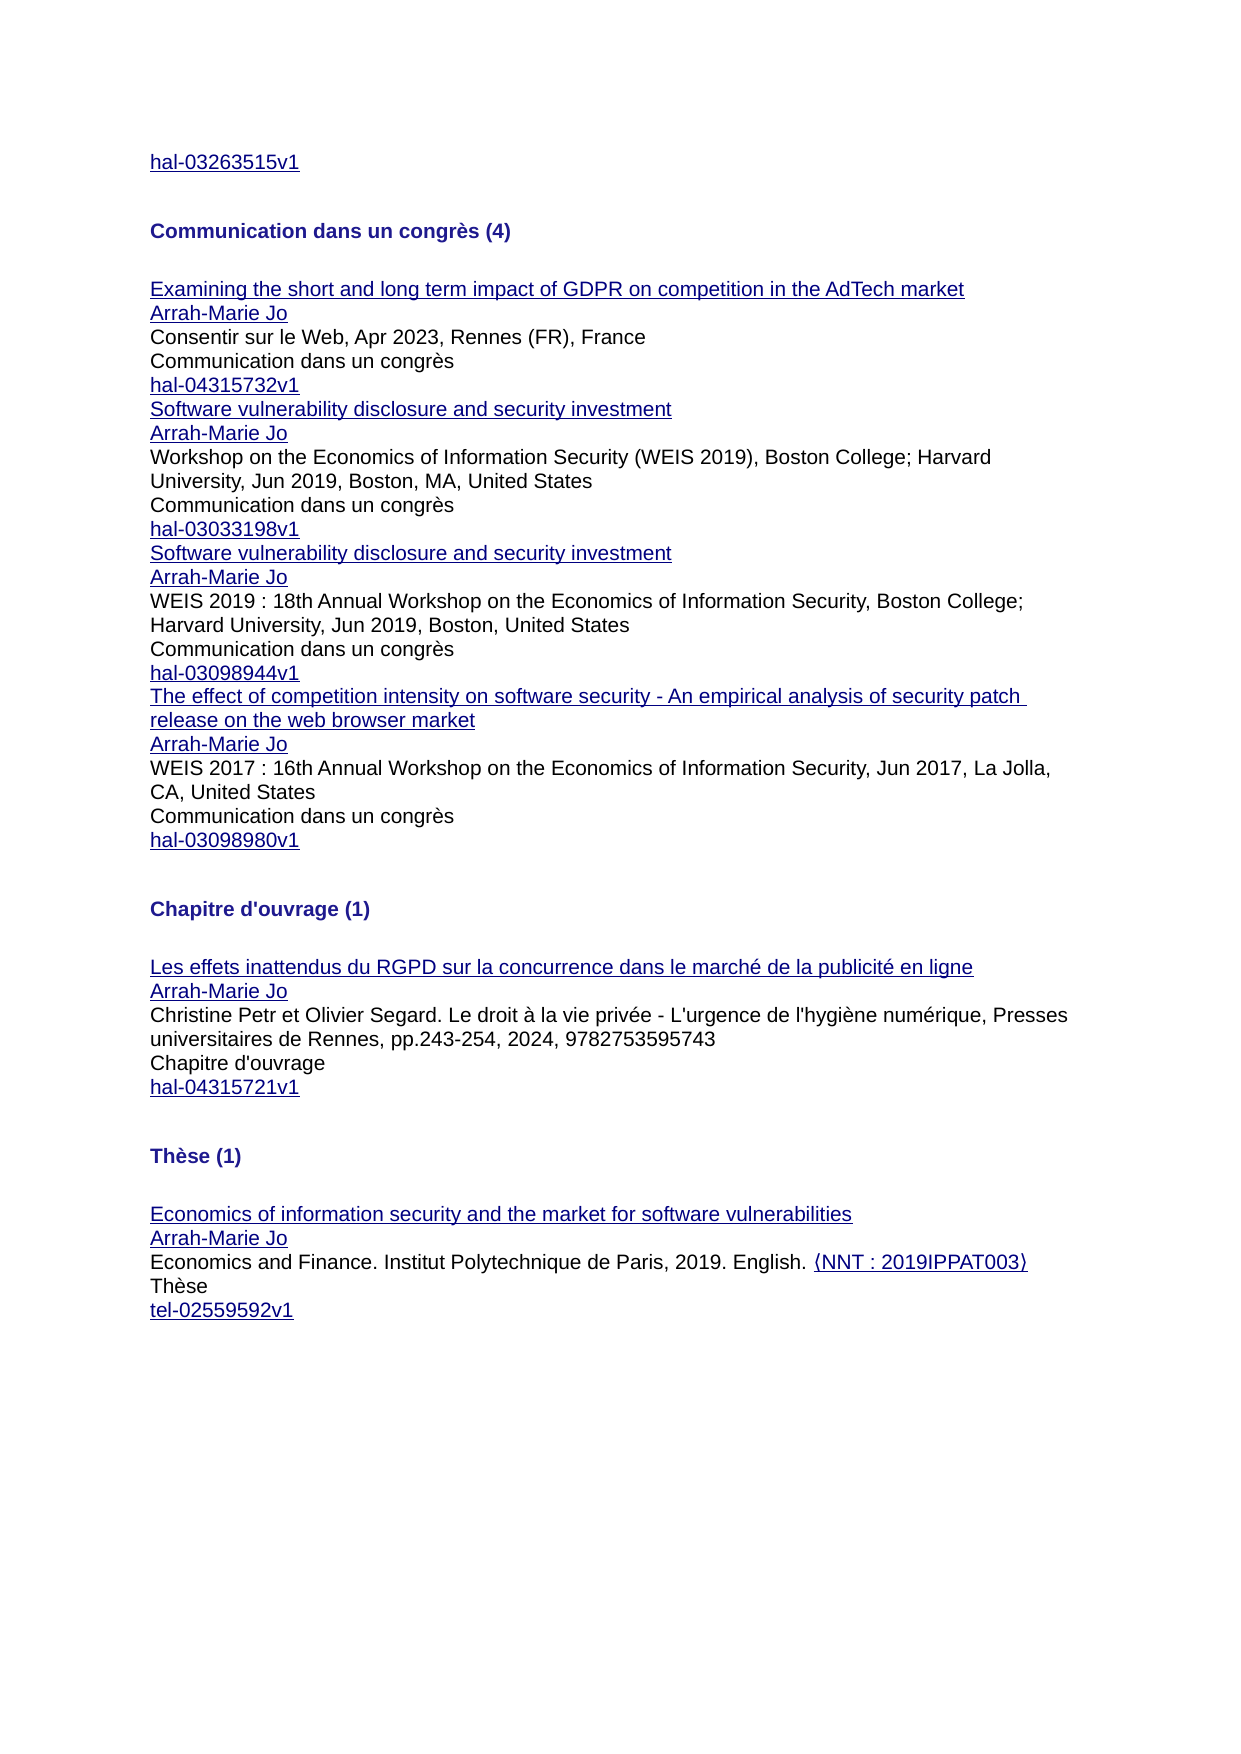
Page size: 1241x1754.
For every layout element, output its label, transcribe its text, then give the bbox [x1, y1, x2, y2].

table_cell hal-03263515v1 [150, 150, 1090, 174]
table_cell Software vulnerability disclosure and security investment Arrah-Marie Jo WEIS 2019 : 18th Annual Workshop on the Economics of Information Security, Boston College; Harvard University, Jun 2019, Boston, United States Communication dans un congrès hal-03098944v1 [150, 541, 1090, 684]
subtitle Communication dans un congrès (4) [150, 219, 1090, 243]
table_header Les effets inattendus du RGPD sur la concurrence dans le marché de la publicité en ligne Arrah-Marie Jo Christine Petr et Olivier Segard. Le droit à la vie privée - L'urgence de l'hygiène numérique, Presses universitaires de Rennes, pp.243-254, 2024, 9782753595743 Chapitre d'ouvrage hal-04315721v1 [150, 955, 1090, 1099]
subtitle Thèse (1) [150, 1144, 1090, 1168]
table_header Examining the short and long term impact of GDPR on competition in the AdTech market Arrah-Marie Jo Consentir sur le Web, Apr 2023, Rennes (FR), France Communication dans un congrès hal-04315732v1 [150, 277, 1090, 397]
table_cell Software vulnerability disclosure and security investment Arrah-Marie Jo Workshop on the Economics of Information Security (WEIS 2019), Boston College; Harvard University, Jun 2019, Boston, MA, United States Communication dans un congrès hal-03033198v1 [150, 397, 1090, 541]
table_cell The effect of competition intensity on software security - An empirical analysis of security patch release on the web browser market Arrah-Marie Jo WEIS 2017 : 16th Annual Workshop on the Economics of Information Security, Jun 2017, La Jolla, CA, United States Communication dans un congrès hal-03098980v1 [150, 684, 1090, 852]
subtitle Chapitre d'ouvrage (1) [150, 897, 1090, 921]
table_header Economics of information security and the market for software vulnerabilities Arrah-Marie Jo Economics and Finance. Institut Polytechnique de Paris, 2019. English. ⟨NNT : 2019IPPAT003⟩ Thèse tel-02559592v1 [150, 1202, 1090, 1322]
